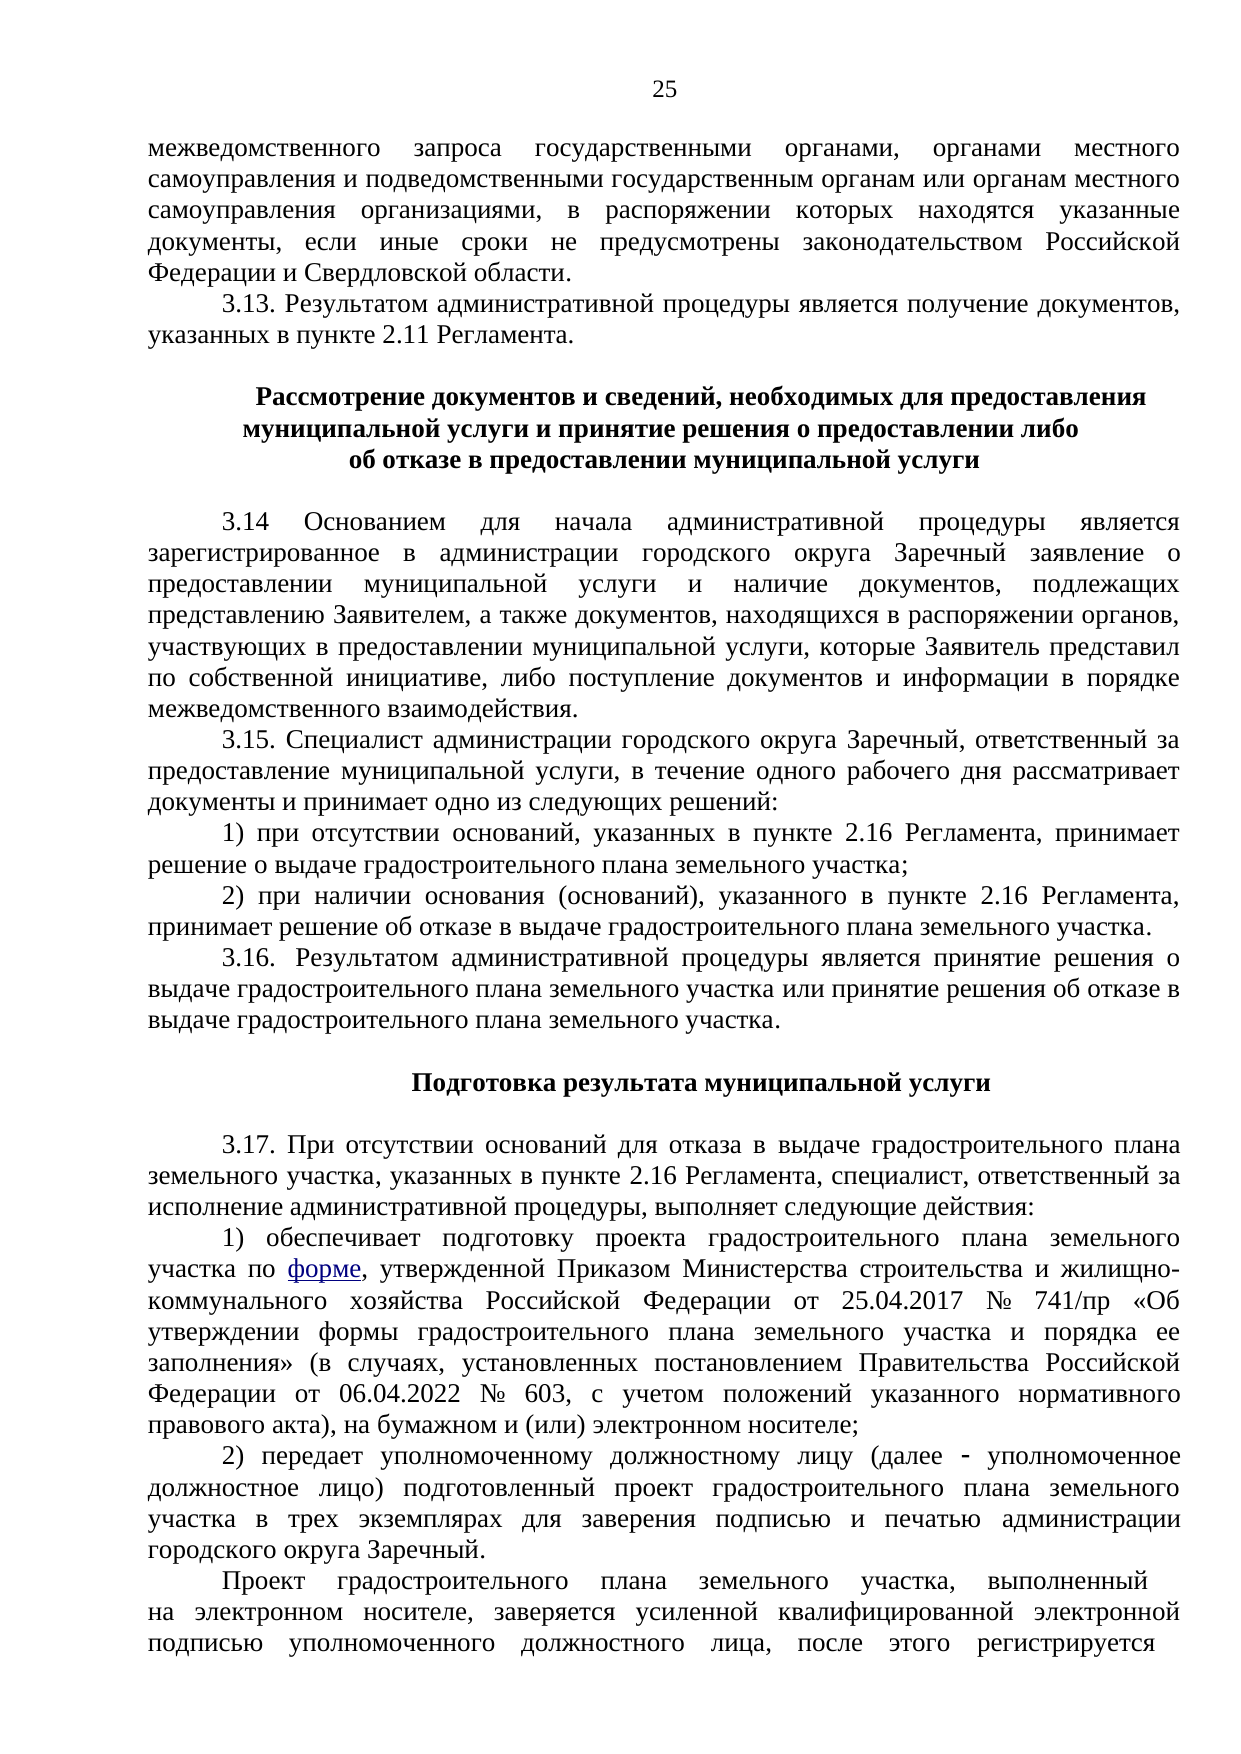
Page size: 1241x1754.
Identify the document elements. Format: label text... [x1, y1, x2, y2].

text межведомственного запроса государственными органами, органами местного самоуправления и подведомственными государственным органам или органам местного самоуправления организациями, в распоряжении которых находятся указанные документы, если иные сроки не предусмотрены законодательством Российской Федерации и Свердловской области. [148, 131, 1181, 287]
text 3.14 Основанием для начала административной процедуры является зарегистрированное в администрации городского округа Заречный заявление о предоставлении муниципальной услуги и наличие документов, подлежащих представлению Заявителем, а также документов, находящихся в распоряжении органов, участвующих в предоставлении муниципальной услуги, которые Заявитель представил по собственной инициативе, либо поступление документов и информации в порядке межведомственного взаимодействия. [148, 505, 1181, 723]
text 2) передает уполномоченному должностному лицу (далее  уполномоченное должностное лицо) подготовленный проект градостроительного плана земельного участка в трех экземплярах для заверения подписью и печатью администрации городского округа Заречный. [148, 1439, 1181, 1564]
text Проект градостроительного плана земельного участка, выполненный на электронном носителе, заверяется усиленной квалифицированной электронной подписью уполномоченного должностного лица, после этого регистрируется [148, 1564, 1181, 1658]
text Рассмотрение документов и сведений, необходимых для предоставления муниципальной услуги и принятие решения о предоставлении либо об отказе в предоставлении муниципальной услуги [148, 381, 1181, 474]
text 1) обеспечивает подготовку проекта градостроительного плана земельного участка по форме, утвержденной Приказом Министерства строительства и жилищно-коммунального хозяйства Российской Федерации от 25.04.2017 № 741/пр «Об утверждении формы градостроительного плана земельного участка и порядка ее заполнения» (в случаях, установленных постановлением Правительства Российской Федерации от 06.04.2022 № 603, с учетом положений указанного нормативного правового акта), на бумажном и (или) электронном носителе; [148, 1221, 1181, 1439]
text 2) при наличии основания (оснований), указанного в пункте 2.16 Регламента, принимает решение об отказе в выдаче градостроительного плана земельного участка. [148, 879, 1181, 941]
text 3.17. При отсутствии оснований для отказа в выдаче градостроительного плана земельного участка, указанных в пункте 2.16 Регламента, специалист, ответственный за исполнение административной процедуры, выполняет следующие действия: [148, 1128, 1181, 1221]
text Подготовка результата муниципальной услуги [148, 1066, 1181, 1097]
text 3.15. Специалист администрации городского округа Заречный, ответственный за предоставление муниципальной услуги, в течение одного рабочего дня рассматривает документы и принимает одно из следующих решений: [148, 723, 1181, 817]
text 1) при отсутствии оснований, указанных в пункте 2.16 Регламента, принимает решение о выдаче градостроительного плана земельного участка; [148, 817, 1181, 879]
text 3.16. Результатом административной процедуры является принятие решения о выдаче градостроительного плана земельного участка или принятие решения об отказе в выдаче градостроительного плана земельного участка. [148, 941, 1181, 1034]
text 3.13. Результатом административной процедуры является получение документов, указанных в пункте 2.11 Регламента. [148, 287, 1181, 349]
